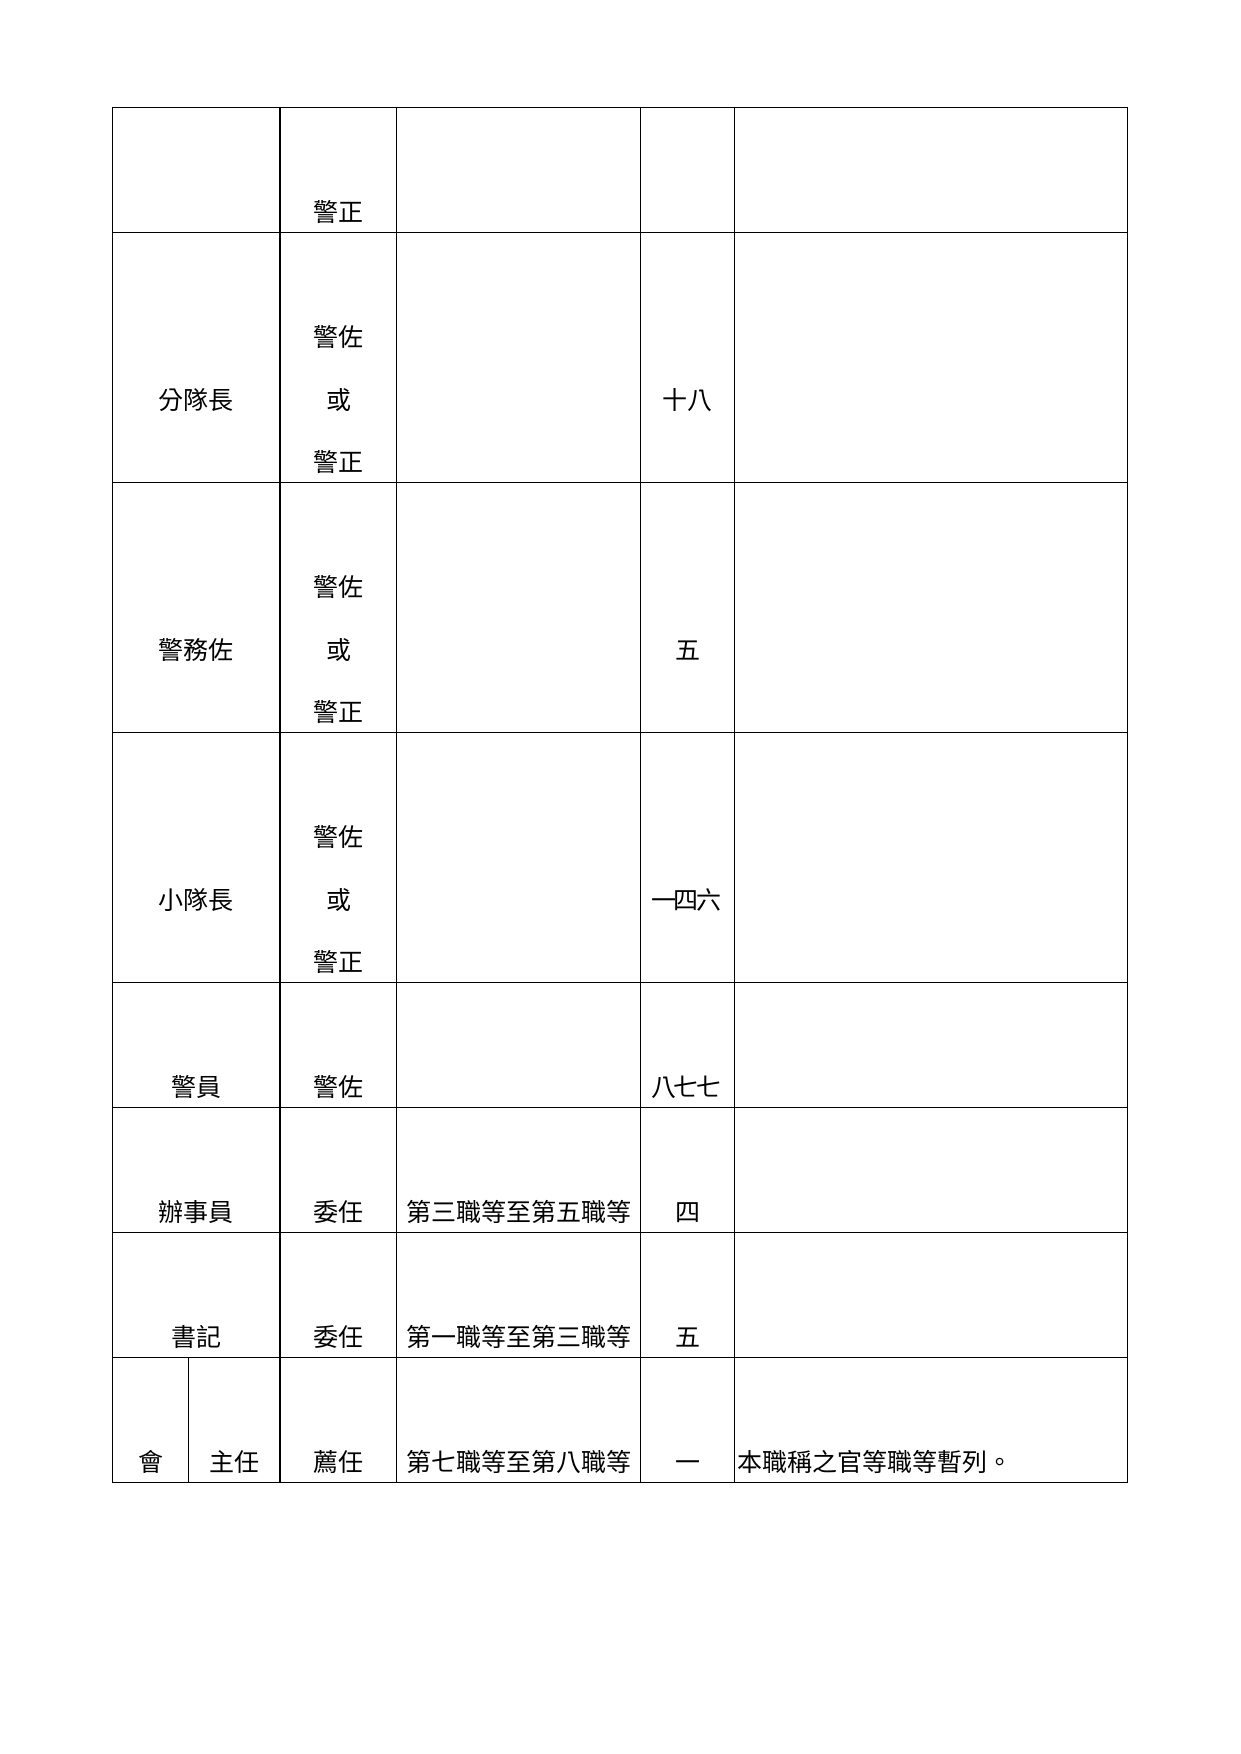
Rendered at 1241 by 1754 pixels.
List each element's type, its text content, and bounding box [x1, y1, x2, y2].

table_cell 本職稱之官等職等暫列。 [735, 1358, 1127, 1482]
table_cell 薦任 [281, 1358, 396, 1482]
table_cell 一四六 [641, 733, 734, 982]
table_cell [113, 108, 279, 232]
table_cell [397, 233, 640, 482]
table_cell 小隊長 [113, 733, 279, 982]
table_cell 五 [641, 1233, 734, 1357]
table_cell 八七七 [641, 983, 734, 1107]
table_cell 警員 [113, 983, 279, 1107]
table_cell [641, 108, 734, 232]
table_cell 警佐 [281, 983, 396, 1107]
table_cell [735, 483, 1127, 732]
table_cell 委任 [281, 1233, 396, 1357]
table_cell 五 [641, 483, 734, 732]
table_cell 十八 [641, 233, 734, 482]
table_cell [735, 1108, 1127, 1232]
table_cell 警佐 或 警正 [281, 233, 396, 482]
table_cell 辦事員 [113, 1108, 279, 1232]
table_cell [735, 733, 1127, 982]
table_cell [397, 483, 640, 732]
table_cell [735, 233, 1127, 482]
table_cell 書記 [113, 1233, 279, 1357]
table_cell 第一職等至第三職等 [397, 1233, 640, 1357]
table_cell 一 [641, 1358, 734, 1482]
table_cell 警務佐 [113, 483, 279, 732]
table_cell 分隊長 [113, 233, 279, 482]
table_cell 第七職等至第八職等 [397, 1358, 640, 1482]
table_cell 四 [641, 1108, 734, 1232]
table_cell [735, 1233, 1127, 1357]
table_cell [397, 108, 640, 232]
table_cell [397, 733, 640, 982]
table_cell 警正 [281, 108, 396, 232]
table_cell 委任 [281, 1108, 396, 1232]
table_cell [735, 983, 1127, 1107]
table_cell 會 [113, 1358, 188, 1482]
table_cell [735, 108, 1127, 232]
table_cell 第三職等至第五職等 [397, 1108, 640, 1232]
table_cell 警佐 或 警正 [281, 483, 396, 732]
table_cell [397, 983, 640, 1107]
table_cell 警佐 或 警正 [281, 733, 396, 982]
table_cell 主任 [189, 1358, 279, 1482]
